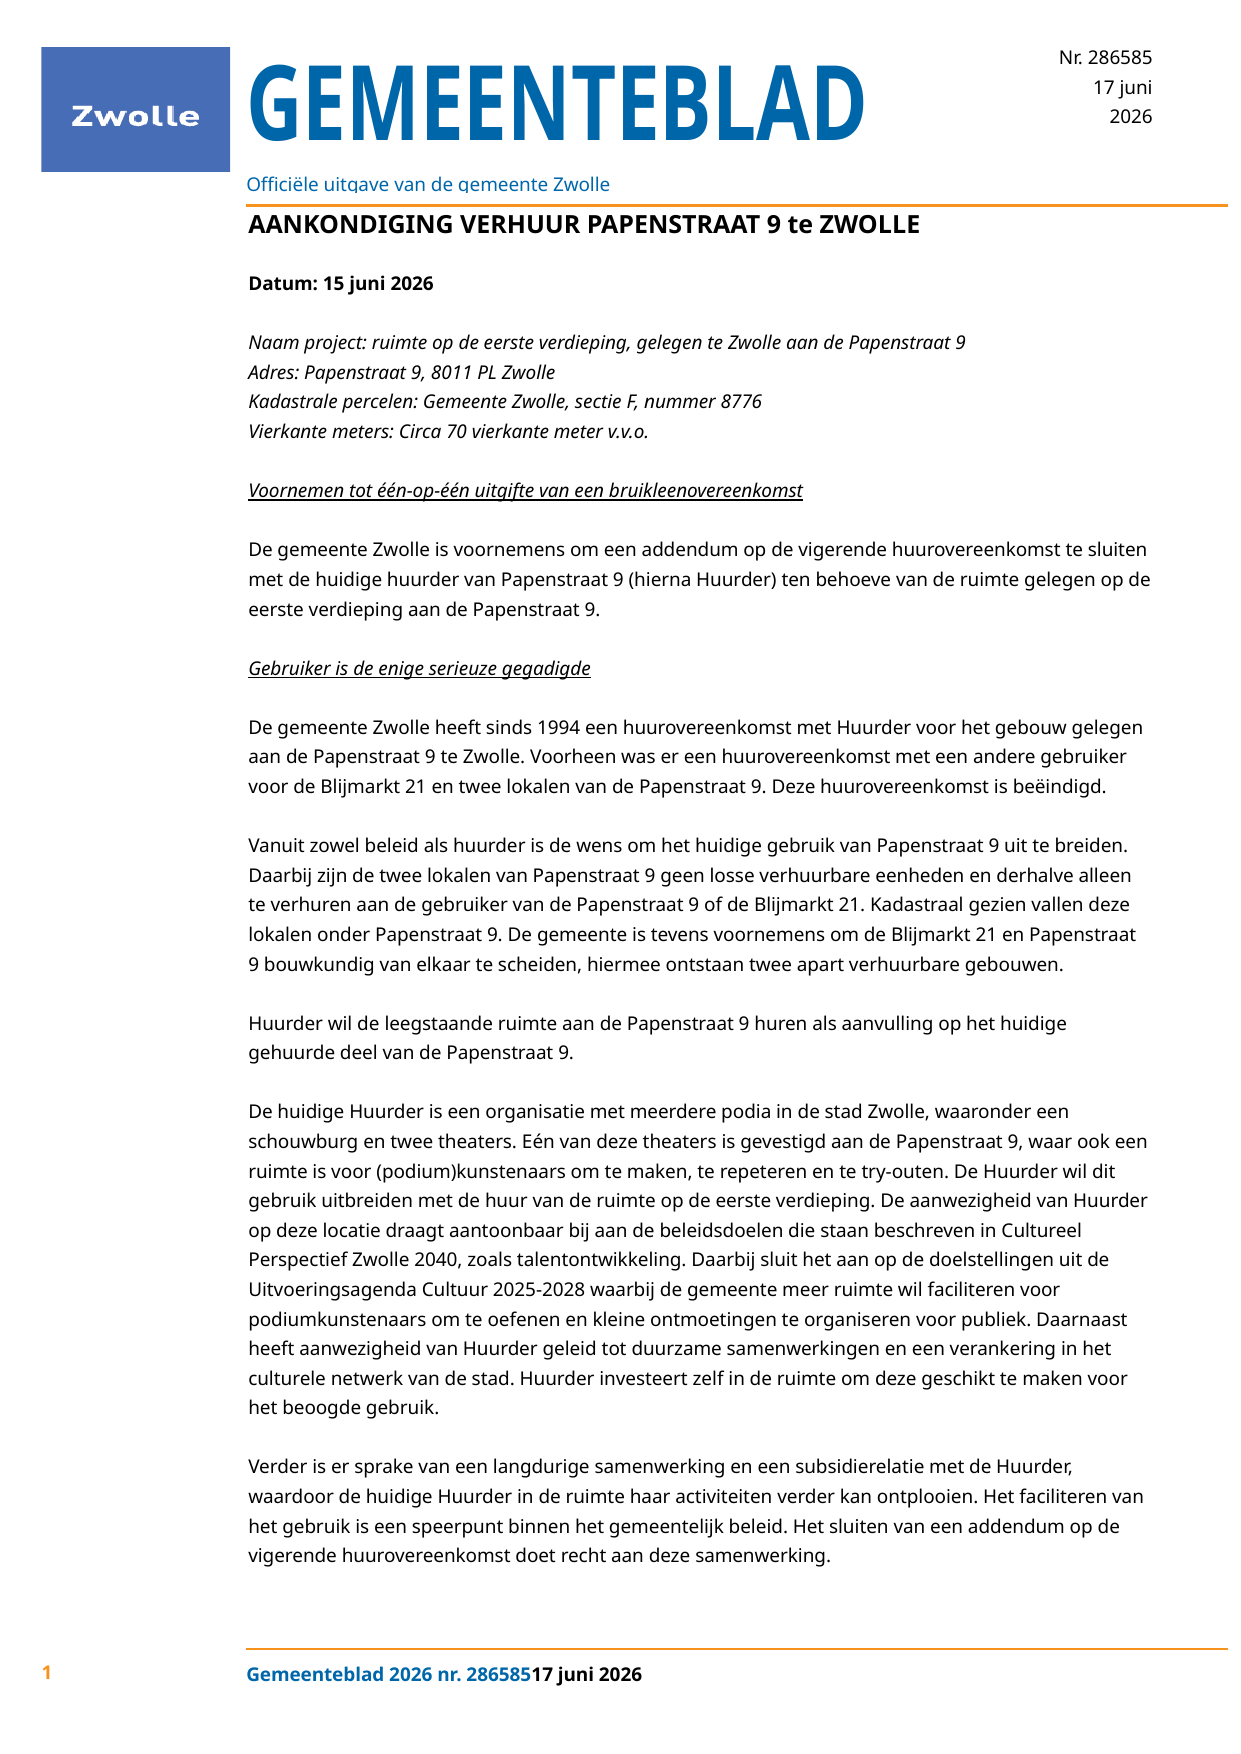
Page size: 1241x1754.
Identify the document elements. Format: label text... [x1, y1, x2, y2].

text Datum: 15 juni 2026 [248, 270, 1152, 296]
text Adres: Papenstraat 9, 8011 PL Zwolle [248, 359, 1152, 385]
picture [41, 47, 231, 172]
text De huidige Huurder is een organisatie met meerdere podia in de stad Zwolle, waaronder een schouwburg en twee theaters. Eén van deze theaters is gevestigd aan de Papenstraat 9, waar ook een ruimte is voor (podium)kunstenaars om te maken, te repeteren en te try-outen. De Huurder wil dit gebruik uitbreiden met de huur van de ruimte op de eerste verdieping. De aanwezigheid van Huurder op deze locatie draagt aantoonbaar bij aan de beleidsdoelen die staan beschreven in Cultureel Perspectief Zwolle 2040, zoals talentontwikkeling. Daarbij sluit het aan op de doelstellingen uit de Uitvoeringsagenda Cultuur 2025-2028 waarbij de gemeente meer ruimte wil faciliteren voor podiumkunstenaars om te oefenen en kleine ontmoetingen te organiseren voor publiek. Daarnaast heeft aanwezigheid van Huurder geleid tot duurzame samenwerkingen en een verankering in het culturele netwerk van de stad. Huurder investeert zelf in de ruimte om deze geschikt te maken voor het beoogde gebruik. [248, 1099, 1152, 1420]
text Huurder wil de leegstaande ruimte aan de Papenstraat 9 huren als aanvulling op het huidige gehuurde deel van de Papenstraat 9. [248, 1010, 1152, 1065]
text De gemeente Zwolle is voornemens om een addendum op de vigerende huurovereenkomst te sluiten met de huidige huurder van Papenstraat 9 (hierna Huurder) ten behoeve van de ruimte gelegen op de eerste verdieping aan de Papenstraat 9. [248, 537, 1152, 621]
text Vanuit zowel beleid als huurder is de wens om het huidige gebruik van Papenstraat 9 uit te breiden. Daarbij zijn de twee lokalen van Papenstraat 9 geen losse verhuurbare eenheden en derhalve alleen te verhuren aan de gebruiker van de Papenstraat 9 of de Blijmarkt 21. Kadastraal gezien vallen deze lokalen onder Papenstraat 9. De gemeente is tevens voornemens om de Blijmarkt 21 en Papenstraat 9 bouwkundig van elkaar te scheiden, hiermee ontstaan twee apart verhuurbare gebouwen. [248, 832, 1152, 976]
text Kadastrale percelen: Gemeente Zwolle, sectie F, nummer 8776 [248, 389, 1152, 414]
text De gemeente Zwolle heeft sinds 1994 een huurovereenkomst met Huurder voor het gebouw gelegen aan de Papenstraat 9 te Zwolle. Voorheen was er een huurovereenkomst met een andere gebruiker voor de Blijmarkt 21 en twee lokalen van de Papenstraat 9. Deze huurovereenkomst is beëindigd. [248, 714, 1152, 799]
text Gebruiker is de enige serieuze gegadigde [248, 655, 1152, 681]
text Naam project: ruimte op de eerste verdieping, gelegen te Zwolle aan de Papenstraat 9 [248, 329, 1152, 355]
text Voornemen tot één-op-één uitgifte van een bruikleenovereenkomst [248, 477, 1152, 503]
text Vierkante meters: Circa 70 vierkante meter v.v.o. [248, 418, 1152, 444]
text AANKONDIGING VERHUUR PAPENSTRAAT 9 te ZWOLLE [248, 207, 1152, 241]
text Verder is er sprake van een langdurige samenwerking en een subsidierelatie met de Huurder, waardoor de huidige Huurder in de ruimte haar activiteiten verder kan ontplooien. Het faciliteren van het gebruik is een speerpunt binnen het gemeentelijk beleid. Het sluiten van een addendum op de vigerende huurovereenkomst doet recht aan deze samenwerking. [248, 1454, 1152, 1568]
